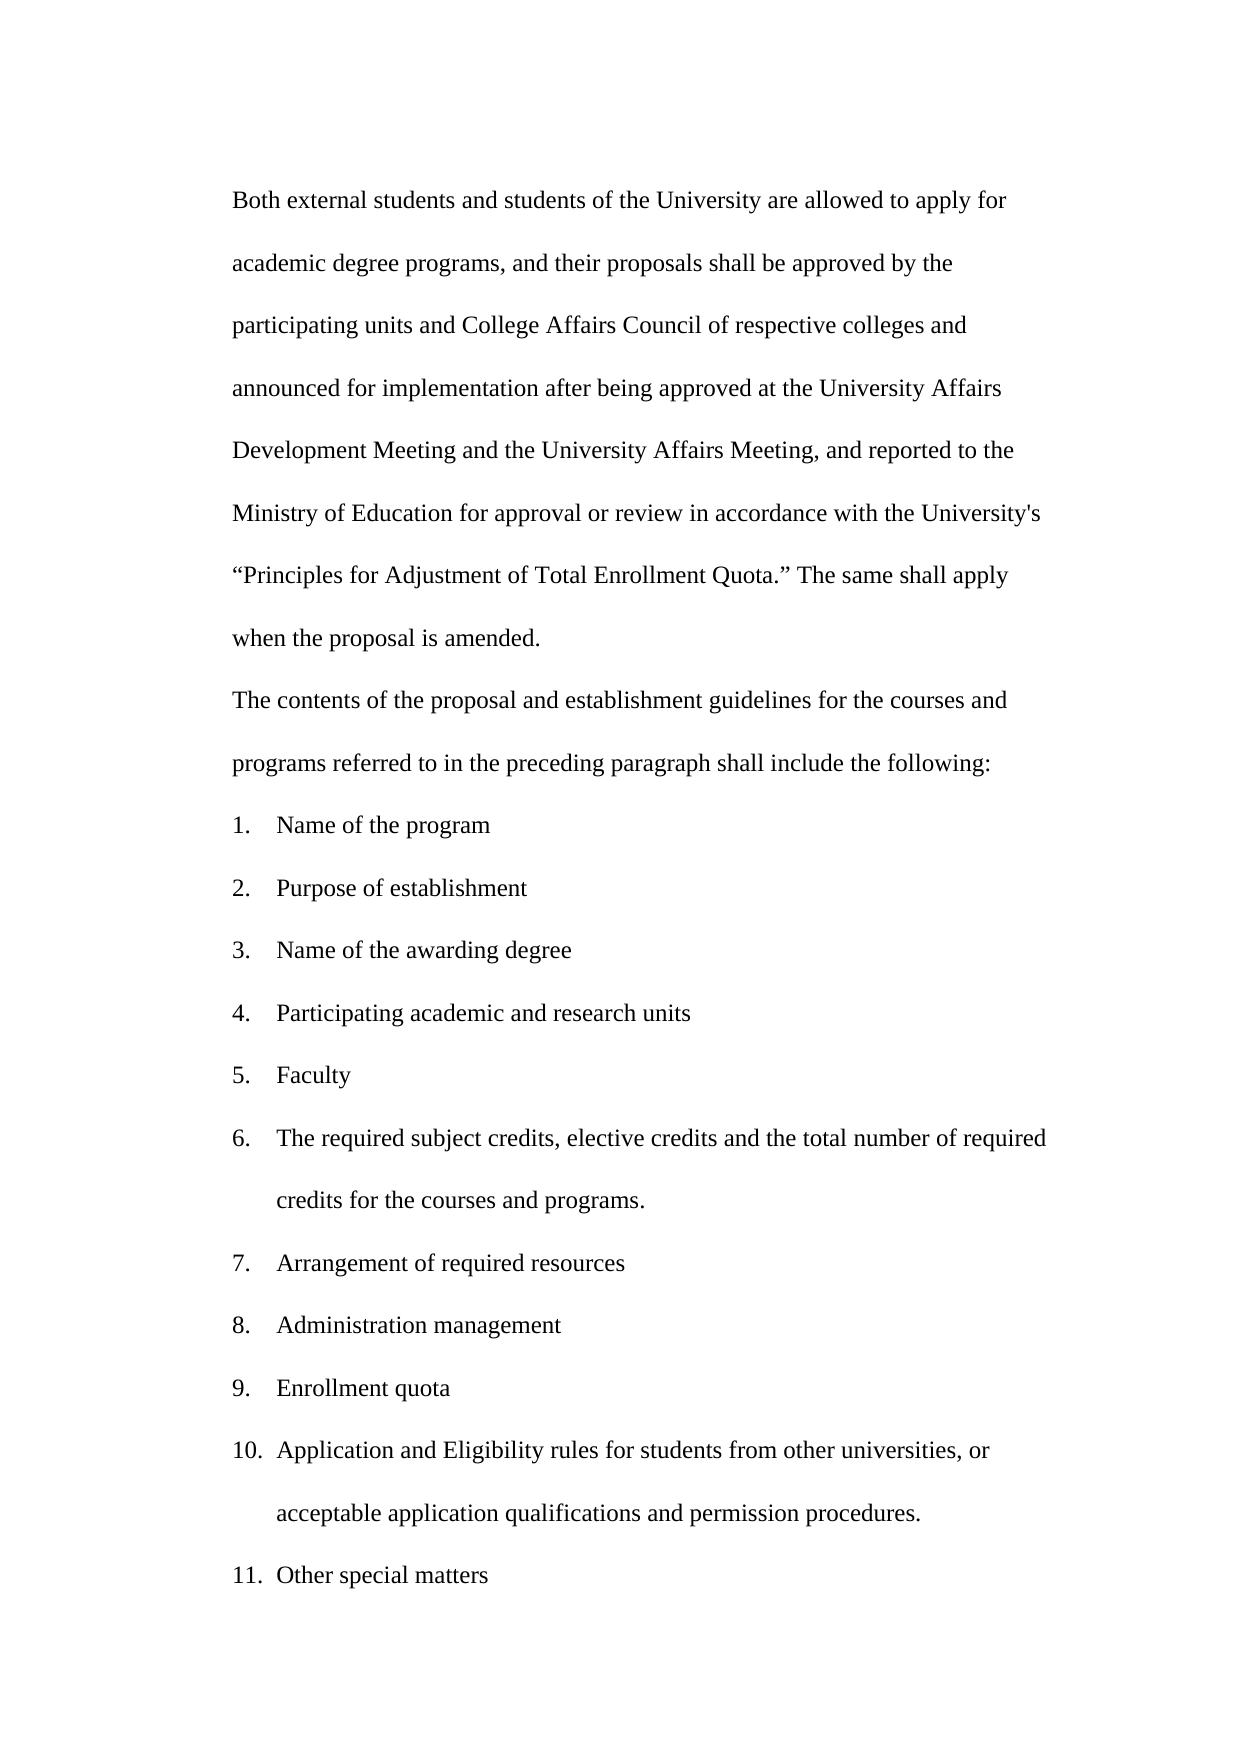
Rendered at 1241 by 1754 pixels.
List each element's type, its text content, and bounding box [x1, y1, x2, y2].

text The contents of the proposal and establishment guidelines for the courses and programs referred to in the preceding paragraph shall include the following: [232, 658, 1053, 783]
text 3. Name of the awarding degree [232, 908, 1053, 971]
text 5. Faculty [232, 1033, 1053, 1096]
text 1. Name of the program [232, 783, 1053, 846]
text 11. Other special matters [232, 1533, 1053, 1596]
text 7. Arrangement of required resources [232, 1221, 1053, 1283]
text Both external students and students of the University are allowed to apply for academic degree programs, and their proposals shall be approved by the participating units and College Affairs Council of respective colleges and announced for implementation after being approved at the University Affairs Development Meeting and the University Affairs Meeting, and reported to the Ministry of Education for approval or review in accordance with the University's “Principles for Adjustment of Total Enrollment Quota.” The same shall apply when the proposal is amended. [232, 158, 1053, 658]
text 6. The required subject credits, elective credits and the total number of required credits for the courses and programs. [232, 1096, 1053, 1221]
text 9. Enrollment quota [232, 1346, 1053, 1408]
text 8. Administration management [232, 1283, 1053, 1346]
text 2. Purpose of establishment [232, 846, 1053, 908]
text 10. Application and Eligibility rules for students from other universities, or acceptable application qualifications and permission procedures. [232, 1408, 1053, 1533]
text 4. Participating academic and research units [232, 971, 1053, 1033]
